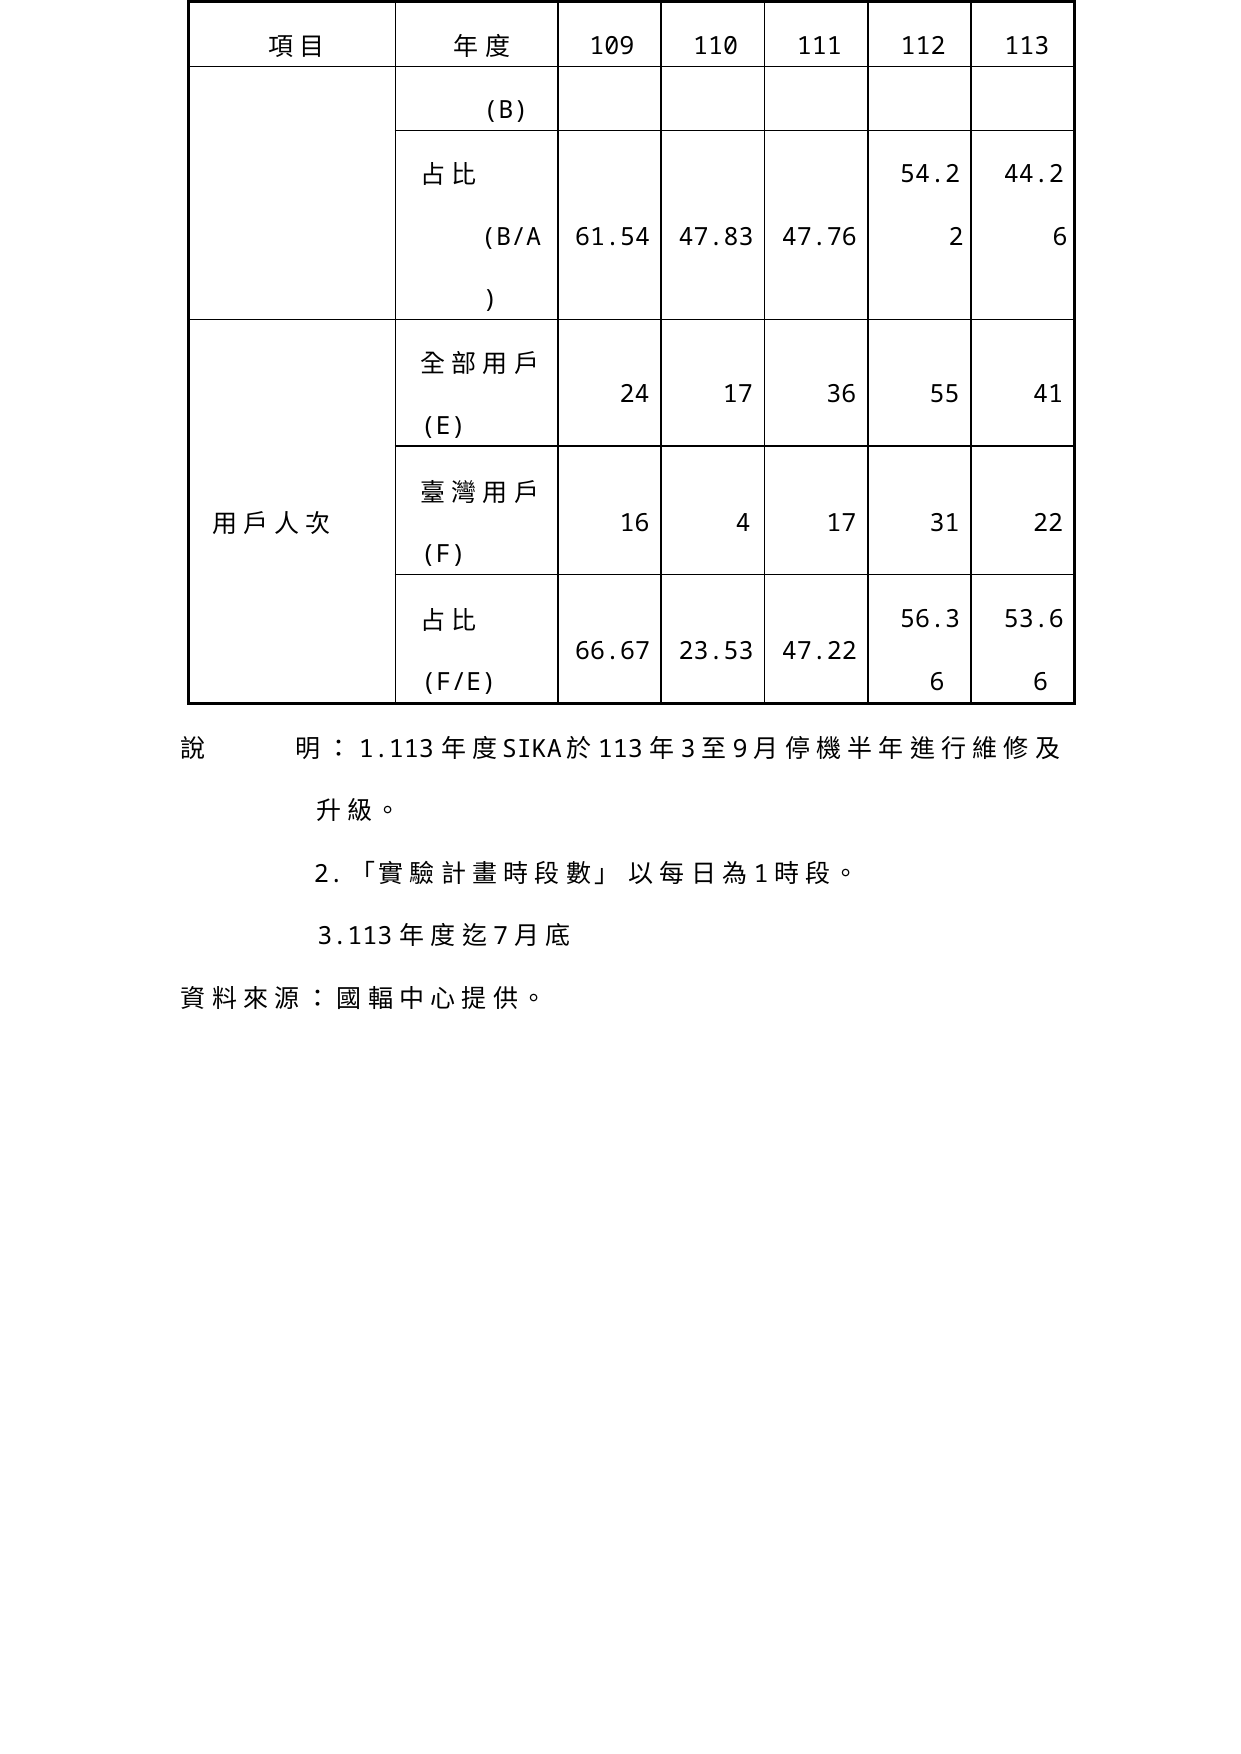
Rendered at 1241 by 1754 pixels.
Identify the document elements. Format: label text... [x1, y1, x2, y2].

table_cell 用戶人次 [190, 320, 395, 702]
table_header 109 [559, 3, 660, 66]
table_cell [190, 67, 395, 319]
table_cell 44.26 [972, 131, 1073, 319]
table_cell 47.83 [662, 131, 764, 319]
text 資料來源：國輻中心提供。 [177, 955, 1063, 1017]
table_cell 24 [559, 320, 660, 445]
table_cell 23.53 [662, 575, 764, 702]
text 2.「實驗計畫時段數」以每日為1時段。 [303, 830, 1063, 892]
table_cell 61.54 [559, 131, 660, 319]
table_cell [972, 67, 1073, 130]
table_cell 占比 (F/E) [396, 575, 557, 702]
table_cell (B) [396, 67, 557, 130]
table_cell 41 [972, 320, 1073, 445]
table_cell 31 [869, 447, 970, 573]
table_cell 66.67 [559, 575, 660, 702]
table_header 113 [972, 3, 1073, 66]
table_cell 55 [869, 320, 970, 445]
text 3.113年度迄7月底 [303, 892, 1063, 955]
table_cell 22 [972, 447, 1073, 573]
table_cell 56.36 [869, 575, 970, 702]
table_cell [869, 67, 970, 130]
table_cell 54.22 [869, 131, 970, 319]
table_header 110 [662, 3, 764, 66]
table_cell [559, 67, 660, 130]
table_cell [662, 67, 764, 130]
table_header 112 [869, 3, 970, 66]
table_cell 47.76 [765, 131, 867, 319]
text 說 明：1.113年度SIKA於113年3至9月停機半年進行維修及升級。 [177, 705, 1063, 830]
table_cell 占比 (B/A) [396, 131, 557, 319]
table_cell 4 [662, 447, 764, 573]
table_cell 53.66 [972, 575, 1073, 702]
table_cell [765, 67, 867, 130]
table_header 項目 [190, 3, 395, 66]
table_header 111 [765, 3, 867, 66]
table_cell 17 [765, 447, 867, 573]
table_cell 36 [765, 320, 867, 445]
table_header 年度 [396, 3, 557, 66]
table_cell 47.22 [765, 575, 867, 702]
table_cell 臺灣用戶(F) [396, 447, 557, 573]
table_cell 17 [662, 320, 764, 445]
table_cell 16 [559, 447, 660, 573]
table_cell 全部用戶(E) [396, 320, 557, 445]
